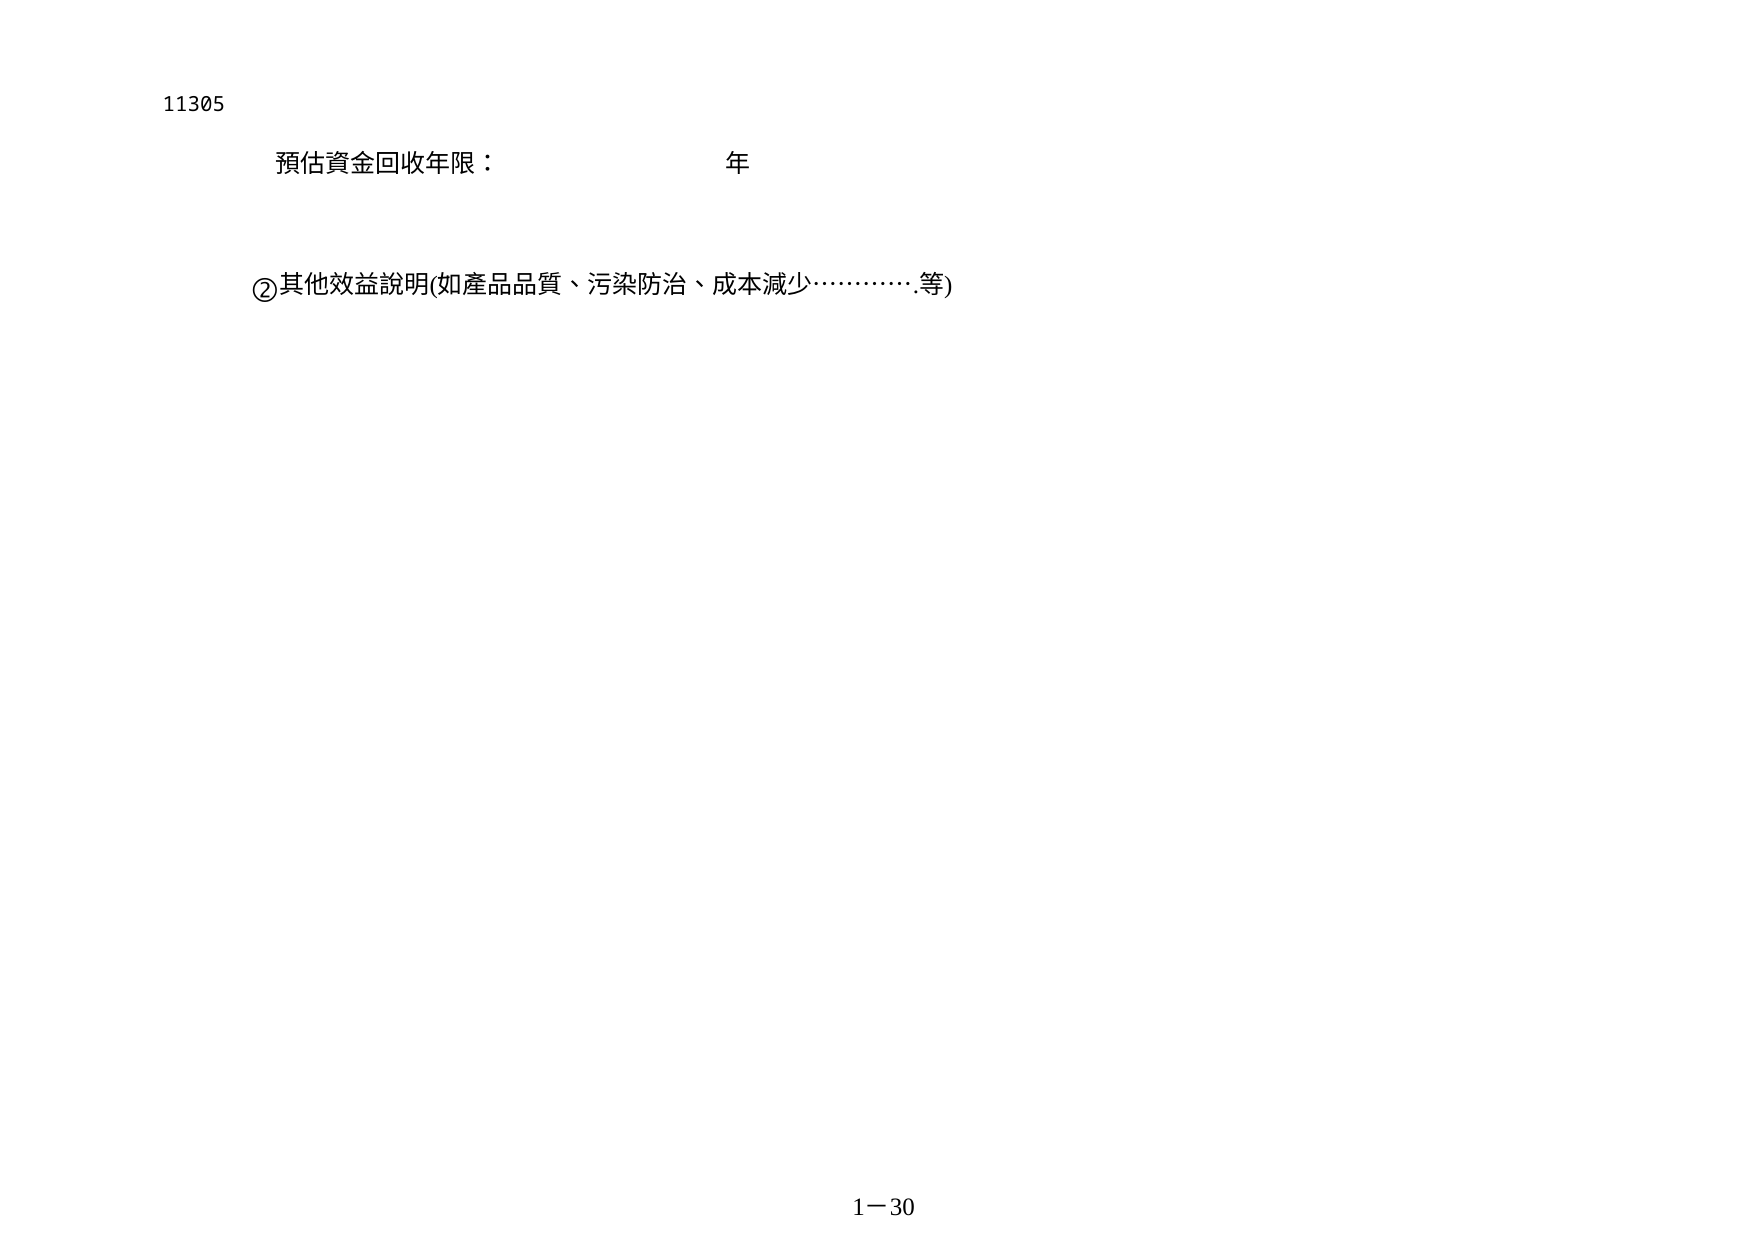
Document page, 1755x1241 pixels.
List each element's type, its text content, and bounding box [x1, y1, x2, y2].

text 其他效益說明(如產品品質、污染防治、成本減少………….等) [250, 245, 1604, 308]
text 預估資金回收年限： 年 [275, 120, 1604, 183]
